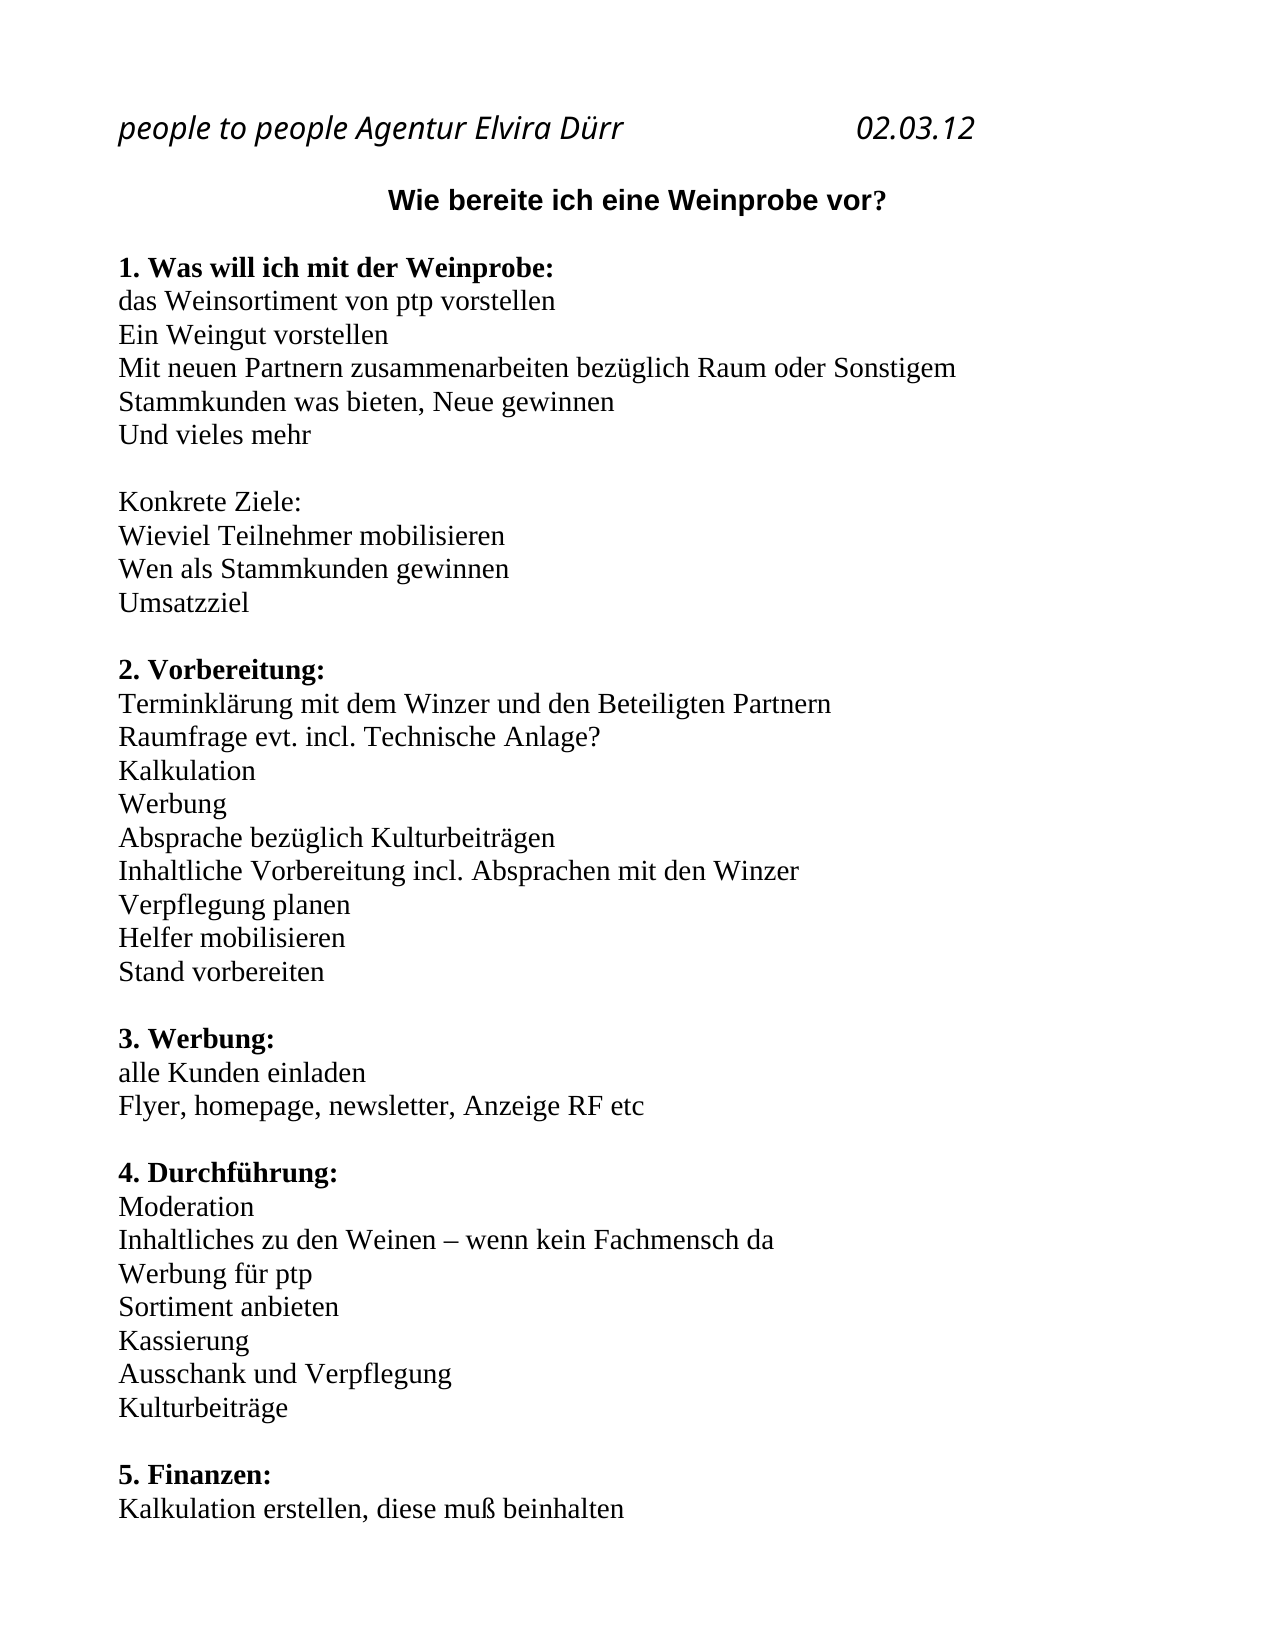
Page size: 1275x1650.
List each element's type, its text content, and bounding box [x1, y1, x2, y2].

text Kulturbeiträge [118, 1390, 1157, 1424]
text Und vieles mehr [118, 417, 1157, 451]
subtitle Konkrete Ziele: [118, 484, 1157, 518]
text Inhaltliches zu den Weinen – wenn kein Fachmensch da [118, 1222, 1157, 1256]
subtitle Umsatzziel [118, 585, 1157, 619]
text Inhaltliche Vorbereitung incl. Absprachen mit den Winzer [118, 853, 1157, 887]
text 5. Finanzen: [118, 1457, 1157, 1491]
text Werbung [118, 786, 1157, 820]
subtitle Wen als Stammkunden gewinnen [118, 552, 1157, 585]
text Stand vorbereiten [118, 954, 1157, 988]
text Kalkulation erstellen, diese muß beinhalten [118, 1491, 1157, 1524]
subtitle das Weinsortiment von ptp vorstellen [118, 283, 1157, 317]
text Raumfrage evt. incl. Technische Anlage? [118, 719, 1157, 753]
text Kalkulation [118, 753, 1157, 786]
text Moderation [118, 1189, 1157, 1222]
subtitle Wieviel Teilnehmer mobilisieren [118, 518, 1157, 552]
subtitle Werbung für ptp [118, 1256, 1157, 1289]
text 2. Vorbereitung: [118, 652, 1157, 686]
text 4. Durchführung: [118, 1155, 1157, 1189]
subtitle Ein Weingut vorstellen [118, 317, 1157, 350]
text 3. Werbung: [118, 1021, 1157, 1055]
text Ausschank und Verpflegung [118, 1357, 1157, 1390]
text Terminklärung mit dem Winzer und den Beteiligten Partnern [118, 686, 1157, 719]
text Absprache bezüglich Kulturbeiträgen [118, 820, 1157, 853]
subtitle alle Kunden einladen [118, 1055, 1157, 1088]
text Sortiment anbieten [118, 1289, 1157, 1323]
text 1. Was will ich mit der Weinprobe: [118, 250, 1157, 283]
subtitle Mit neuen Partnern zusammenarbeiten bezüglich Raum oder Sonstigem [118, 350, 1157, 384]
subtitle Wie bereite ich eine Weinprobe vor? [118, 182, 1157, 216]
text people to people Agentur Elvira Dürr 02.03.12 [118, 106, 1157, 149]
subtitle Stammkunden was bieten, Neue gewinnen [118, 384, 1157, 417]
text Helfer mobilisieren [118, 921, 1157, 954]
text Kassierung [118, 1323, 1157, 1357]
text Verpflegung planen [118, 887, 1157, 921]
subtitle Flyer, homepage, newsletter, Anzeige RF etc [118, 1088, 1157, 1122]
